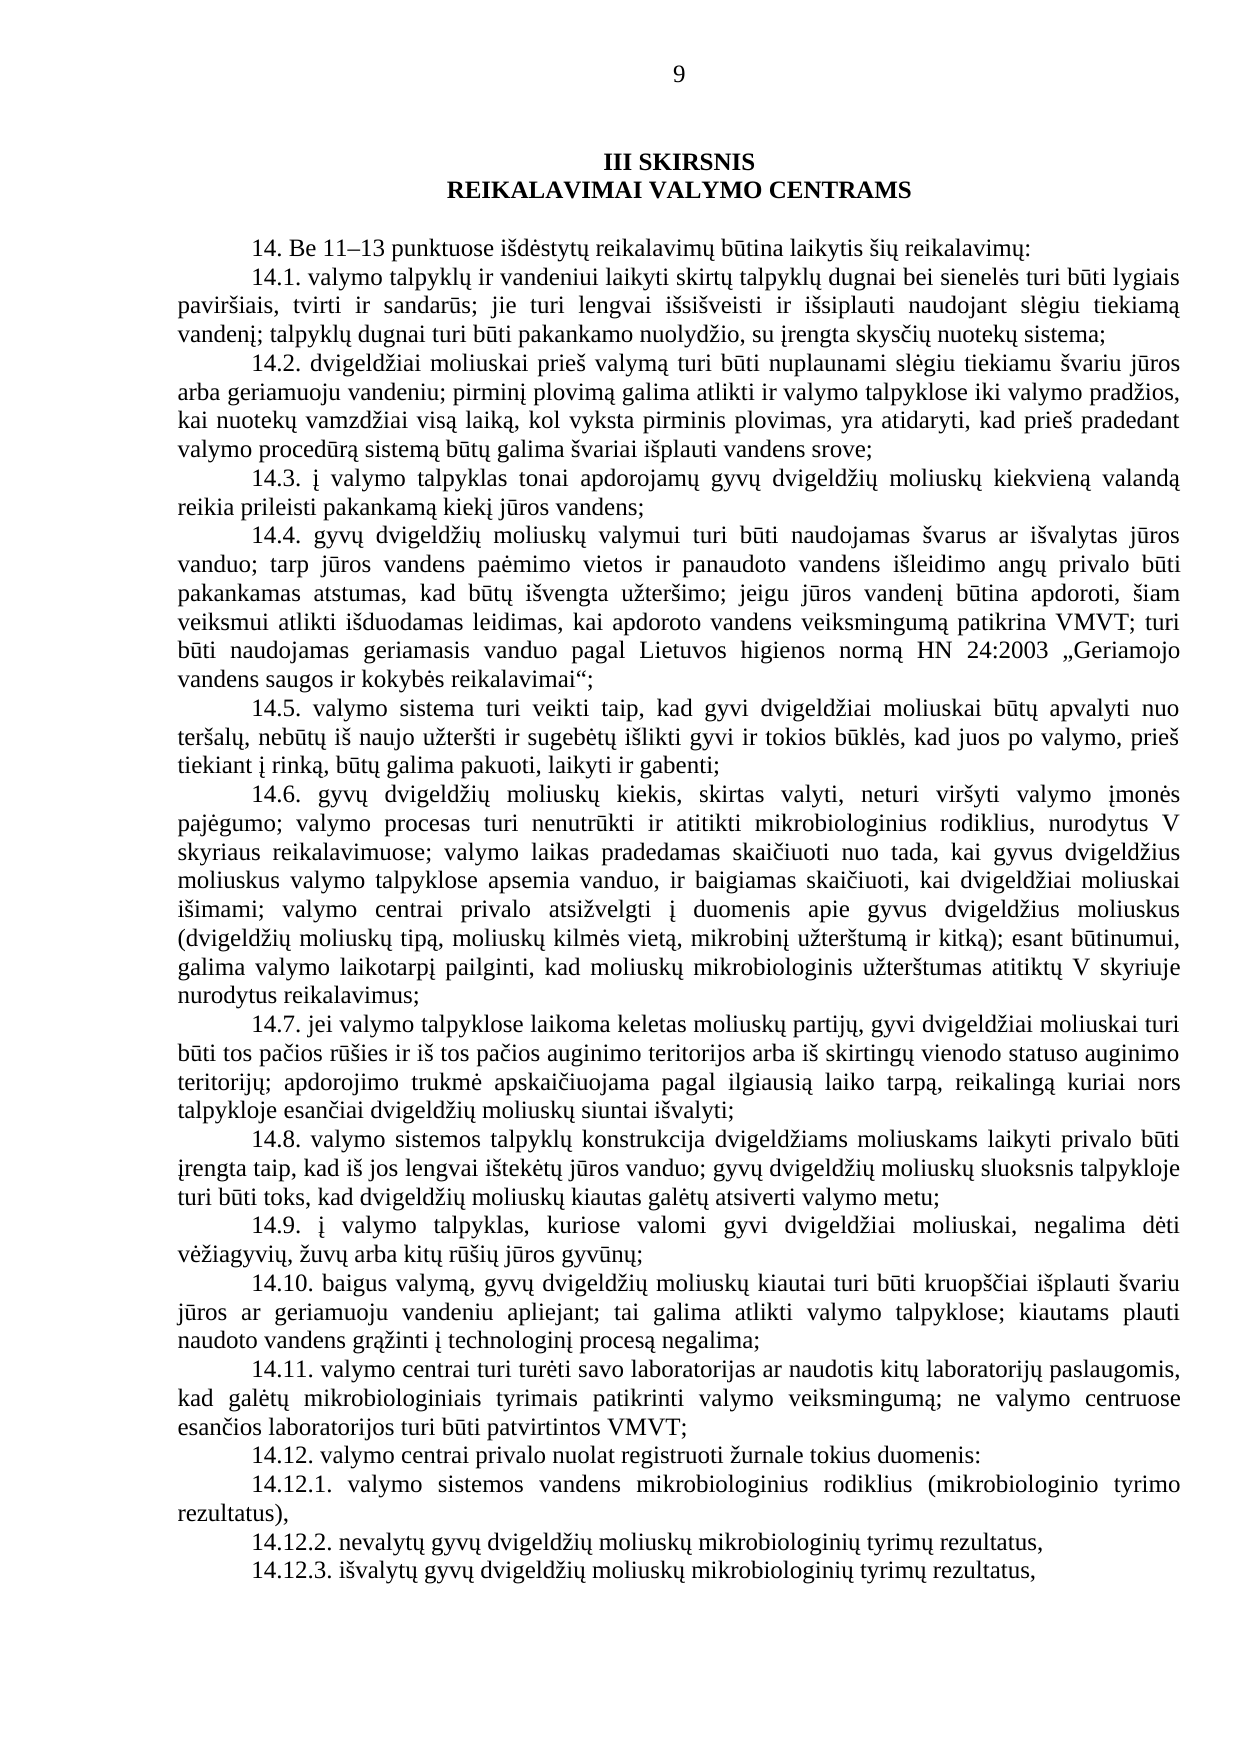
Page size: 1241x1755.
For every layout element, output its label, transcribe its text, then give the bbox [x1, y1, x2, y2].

text 14.3. į valymo talpyklas tonai apdorojamų gyvų dvigeldžių moliuskų kiekvieną valandą reikia prileisti pakankamą kiekį jūros vandens; [177, 463, 1181, 520]
text 14.12.1. valymo sistemos vandens mikrobiologinius rodiklius (mikrobiologinio tyrimo rezultatus), [177, 1469, 1181, 1527]
text 14.1. valymo talpyklų ir vandeniui laikyti skirtų talpyklų dugnai bei sienelės turi būti lygiais paviršiais, tvirti ir sandarūs; jie turi lengvai išsišveisti ir išsiplauti naudojant slėgiu tiekiamą vandenį; talpyklų dugnai turi būti pakankamo nuolydžio, su įrengta skysčių nuotekų sistema; [177, 262, 1181, 348]
text 14.8. valymo sistemos talpyklų konstrukcija dvigeldžiams moliuskams laikyti privalo būti įrengta taip, kad iš jos lengvai ištekėtų jūros vanduo; gyvų dvigeldžių moliuskų sluoksnis talpykloje turi būti toks, kad dvigeldžių moliuskų kiautas galėtų atsiverti valymo metu; [177, 1124, 1181, 1210]
text 14. Be 11–13 punktuose išdėstytų reikalavimų būtina laikytis šių reikalavimų: [177, 233, 1181, 262]
text 14.12.2. nevalytų gyvų dvigeldžių moliuskų mikrobiologinių tyrimų rezultatus, [177, 1527, 1181, 1555]
text 14.6. gyvų dvigeldžių moliuskų kiekis, skirtas valyti, neturi viršyti valymo įmonės pajėgumo; valymo procesas turi nenutrūkti ir atitikti mikrobiologinius rodiklius, nurodytus V skyriaus reikalavimuose; valymo laikas pradedamas skaičiuoti nuo tada, kai gyvus dvigeldžius moliuskus valymo talpyklose apsemia vanduo, ir baigiamas skaičiuoti, kai dvigeldžiai moliuskai išimami; valymo centrai privalo atsižvelgti į duomenis apie gyvus dvigeldžius moliuskus (dvigeldžių moliuskų tipą, moliuskų kilmės vietą, mikrobinį užterštumą ir kitką); esant būtinumui, galima valymo laikotarpį pailginti, kad moliuskų mikrobiologinis užterštumas atitiktų V skyriuje nurodytus reikalavimus; [177, 779, 1181, 1009]
text 14.2. dvigeldžiai moliuskai prieš valymą turi būti nuplaunami slėgiu tiekiamu švariu jūros arba geriamuoju vandeniu; pirminį plovimą galima atlikti ir valymo talpyklose iki valymo pradžios, kai nuotekų vamzdžiai visą laiką, kol vyksta pirminis plovimas, yra atidaryti, kad prieš pradedant valymo procedūrą sistemą būtų galima švariai išplauti vandens srove; [177, 348, 1181, 463]
text 14.5. valymo sistema turi veikti taip, kad gyvi dvigeldžiai moliuskai būtų apvalyti nuo teršalų, nebūtų iš naujo užteršti ir sugebėtų išlikti gyvi ir tokios būklės, kad juos po valymo, prieš tiekiant į rinką, būtų galima pakuoti, laikyti ir gabenti; [177, 693, 1181, 779]
text 14.12. valymo centrai privalo nuolat registruoti žurnale tokius duomenis: [177, 1440, 1181, 1469]
text 14.7. jei valymo talpyklose laikoma keletas moliuskų partijų, gyvi dvigeldžiai moliuskai turi būti tos pačios rūšies ir iš tos pačios auginimo teritorijos arba iš skirtingų vienodo statuso auginimo teritorijų; apdorojimo trukmė apskaičiuojama pagal ilgiausią laiko tarpą, reikalingą kuriai nors talpykloje esančiai dvigeldžių moliuskų siuntai išvalyti; [177, 1009, 1181, 1124]
text III SKIRSNIS [177, 147, 1181, 175]
text 14.11. valymo centrai turi turėti savo laboratorijas ar naudotis kitų laboratorijų paslaugomis, kad galėtų mikrobiologiniais tyrimais patikrinti valymo veiksmingumą; ne valymo centruose esančios laboratorijos turi būti patvirtintos VMVT; [177, 1354, 1181, 1440]
text REIKALAVIMAI VALYMO CENTRAMS [177, 175, 1181, 204]
text 14.12.3. išvalytų gyvų dvigeldžių moliuskų mikrobiologinių tyrimų rezultatus, [177, 1555, 1181, 1584]
text 14.9. į valymo talpyklas, kuriose valomi gyvi dvigeldžiai moliuskai, negalima dėti vėžiagyvių, žuvų arba kitų rūšių jūros gyvūnų; [177, 1210, 1181, 1268]
text 14.4. gyvų dvigeldžių moliuskų valymui turi būti naudojamas švarus ar išvalytas jūros vanduo; tarp jūros vandens paėmimo vietos ir panaudoto vandens išleidimo angų privalo būti pakankamas atstumas, kad būtų išvengta užteršimo; jeigu jūros vandenį būtina apdoroti, šiam veiksmui atlikti išduodamas leidimas, kai apdoroto vandens veiksmingumą patikrina VMVT; turi būti naudojamas geriamasis vanduo pagal Lietuvos higienos normą HN 24:2003 „Geriamojo vandens saugos ir kokybės reikalavimai“; [177, 520, 1181, 693]
text 14.10. baigus valymą, gyvų dvigeldžių moliuskų kiautai turi būti kruopščiai išplauti švariu jūros ar geriamuoju vandeniu apliejant; tai galima atlikti valymo talpyklose; kiautams plauti naudoto vandens grąžinti į technologinį procesą negalima; [177, 1268, 1181, 1354]
